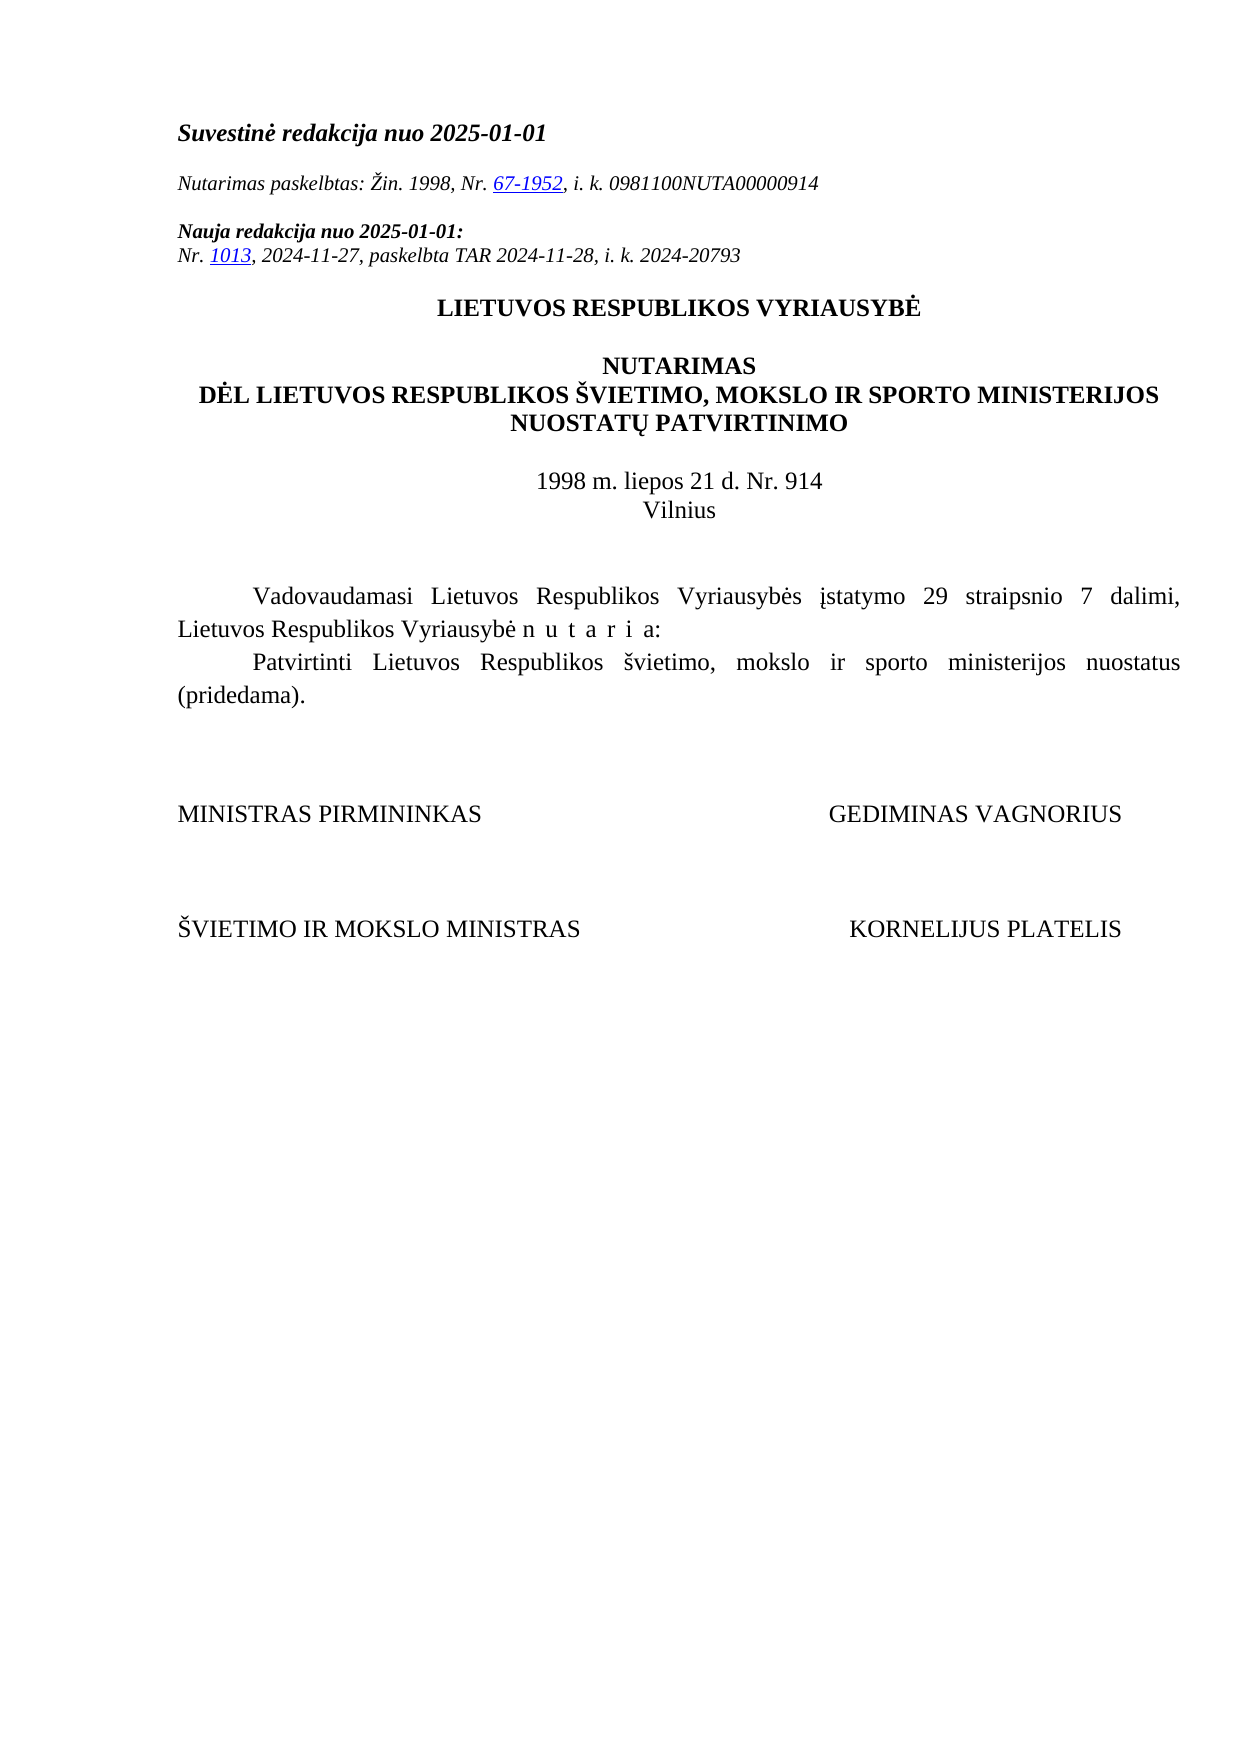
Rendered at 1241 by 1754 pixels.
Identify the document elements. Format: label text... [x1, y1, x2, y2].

text Suvestinė redakcija nuo 2025-01-01 [177, 118, 1181, 147]
text 1998 m. liepos 21 d. Nr. 914 [177, 466, 1181, 495]
text Nauja redakcija nuo 2025-01-01: [177, 219, 1181, 243]
text LIETUVOS RESPUBLIKOS VYRIAUSYBĖ [177, 293, 1181, 322]
text Švietimo ir mokslo ministras Kornelijus Platelis [177, 914, 1181, 943]
text Ministras Pirmininkas Gediminas Vagnorius [177, 799, 1181, 828]
text Vadovaudamasi Lietuvos Respublikos Vyriausybės įstatymo 29 straipsnio 7 dalimi, Lietuvos Respublikos Vyriausybė nutaria: [177, 581, 1181, 643]
text DĖL LIETUVOS RESPUBLIKOS ŠVIETIMO, MOKSLO IR SPORTO MINISTERIJOS NUOSTATŲ PATVIRTINIMO [177, 380, 1181, 437]
text Nr. 1013, 2024-11-27, paskelbta TAR 2024-11-28, i. k. 2024-20793 [177, 243, 1181, 267]
text NUTARIMAS [177, 351, 1181, 380]
text Vilnius [177, 495, 1181, 523]
text Nutarimas paskelbtas: Žin. 1998, Nr. 67-1952, i. k. 0981100NUTA00000914 [177, 171, 1181, 195]
text Patvirtinti Lietuvos Respublikos švietimo, mokslo ir sporto ministerijos nuostatus (pridedama). [177, 647, 1181, 709]
